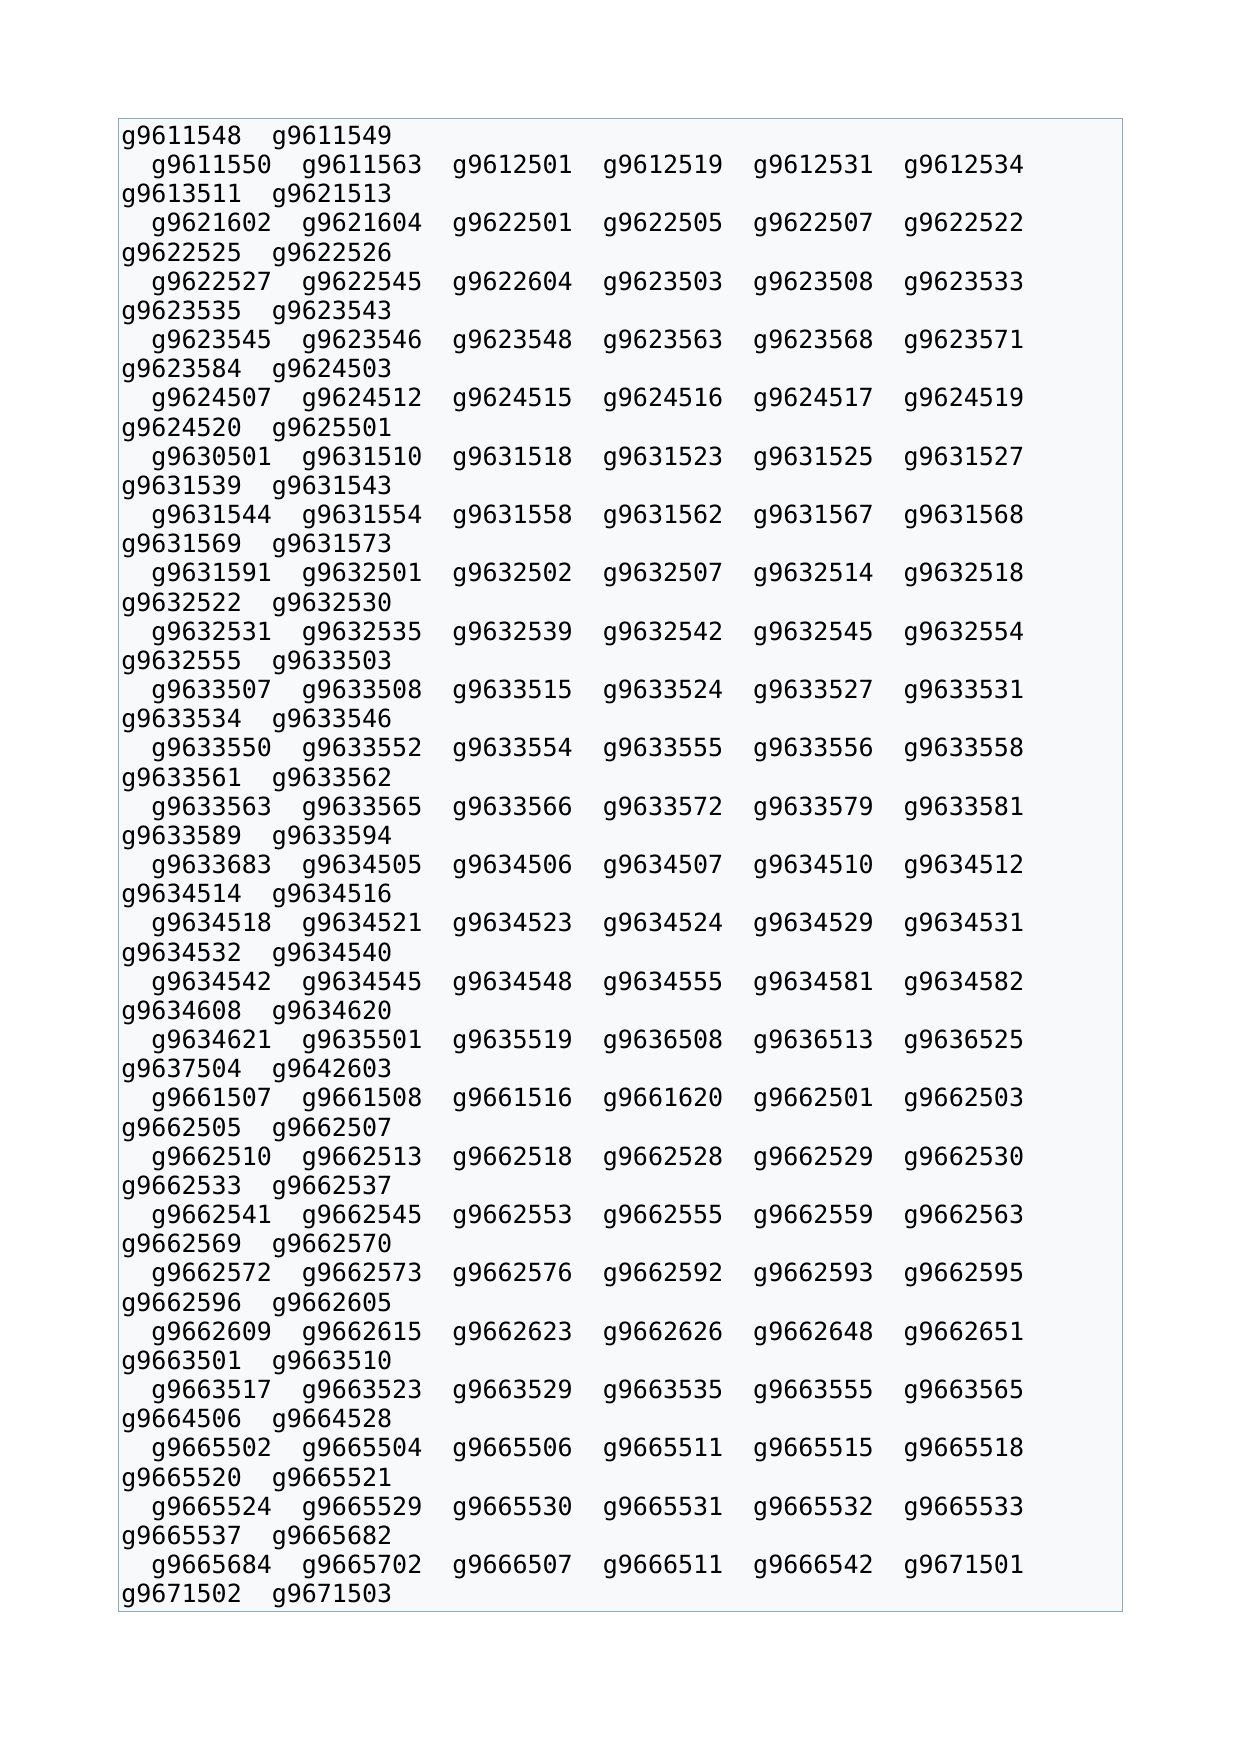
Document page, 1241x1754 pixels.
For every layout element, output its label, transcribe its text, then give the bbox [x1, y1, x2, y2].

text g9611548 g9611549 g9611550 g9611563 g9612501 g9612519 g9612531 g9612534 g9613511 g9621513 g9621602 g9621604 g9622501 g9622505 g9622507 g9622522 g9622525 g9622526 g9622527 g9622545 g9622604 g9623503 g9623508 g9623533 g9623535 g9623543 g9623545 g9623546 g9623548 g9623563 g9623568 g9623571 g9623584 g9624503 g9624507 g9624512 g9624515 g9624516 g9624517 g9624519 g9624520 g9625501 g9630501 g9631510 g9631518 g9631523 g9631525 g9631527 g9631539 g9631543 g9631544 g9631554 g9631558 g9631562 g9631567 g9631568 g9631569 g9631573 g9631591 g9632501 g9632502 g9632507 g9632514 g9632518 g9632522 g9632530 g9632531 g9632535 g9632539 g9632542 g9632545 g9632554 g9632555 g9633503 g9633507 g9633508 g9633515 g9633524 g9633527 g9633531 g9633534 g9633546 g9633550 g9633552 g9633554 g9633555 g9633556 g9633558 g9633561 g9633562 g9633563 g9633565 g9633566 g9633572 g9633579 g9633581 g9633589 g9633594 g9633683 g9634505 g9634506 g9634507 g9634510 g9634512 g9634514 g9634516 g9634518 g9634521 g9634523 g9634524 g9634529 g9634531 g9634532 g9634540 g9634542 g9634545 g9634548 g9634555 g9634581 g9634582 g9634608 g9634620 g9634621 g9635501 g9635519 g9636508 g9636513 g9636525 g9637504 g9642603 g9661507 g9661508 g9661516 g9661620 g9662501 g9662503 g9662505 g9662507 g9662510 g9662513 g9662518 g9662528 g9662529 g9662530 g9662533 g9662537 g9662541 g9662545 g9662553 g9662555 g9662559 g9662563 g9662569 g9662570 g9662572 g9662573 g9662576 g9662592 g9662593 g9662595 g9662596 g9662605 g9662609 g9662615 g9662623 g9662626 g9662648 g9662651 g9663501 g9663510 g9663517 g9663523 g9663529 g9663535 g9663555 g9663565 g9664506 g9664528 g9665502 g9665504 g9665506 g9665511 g9665515 g9665518 g9665520 g9665521 g9665524 g9665529 g9665530 g9665531 g9665532 g9665533 g9665537 g9665682 g9665684 g9665702 g9666507 g9666511 g9666542 g9671501 g9671502 g9671503 [119, 119, 1122, 1611]
